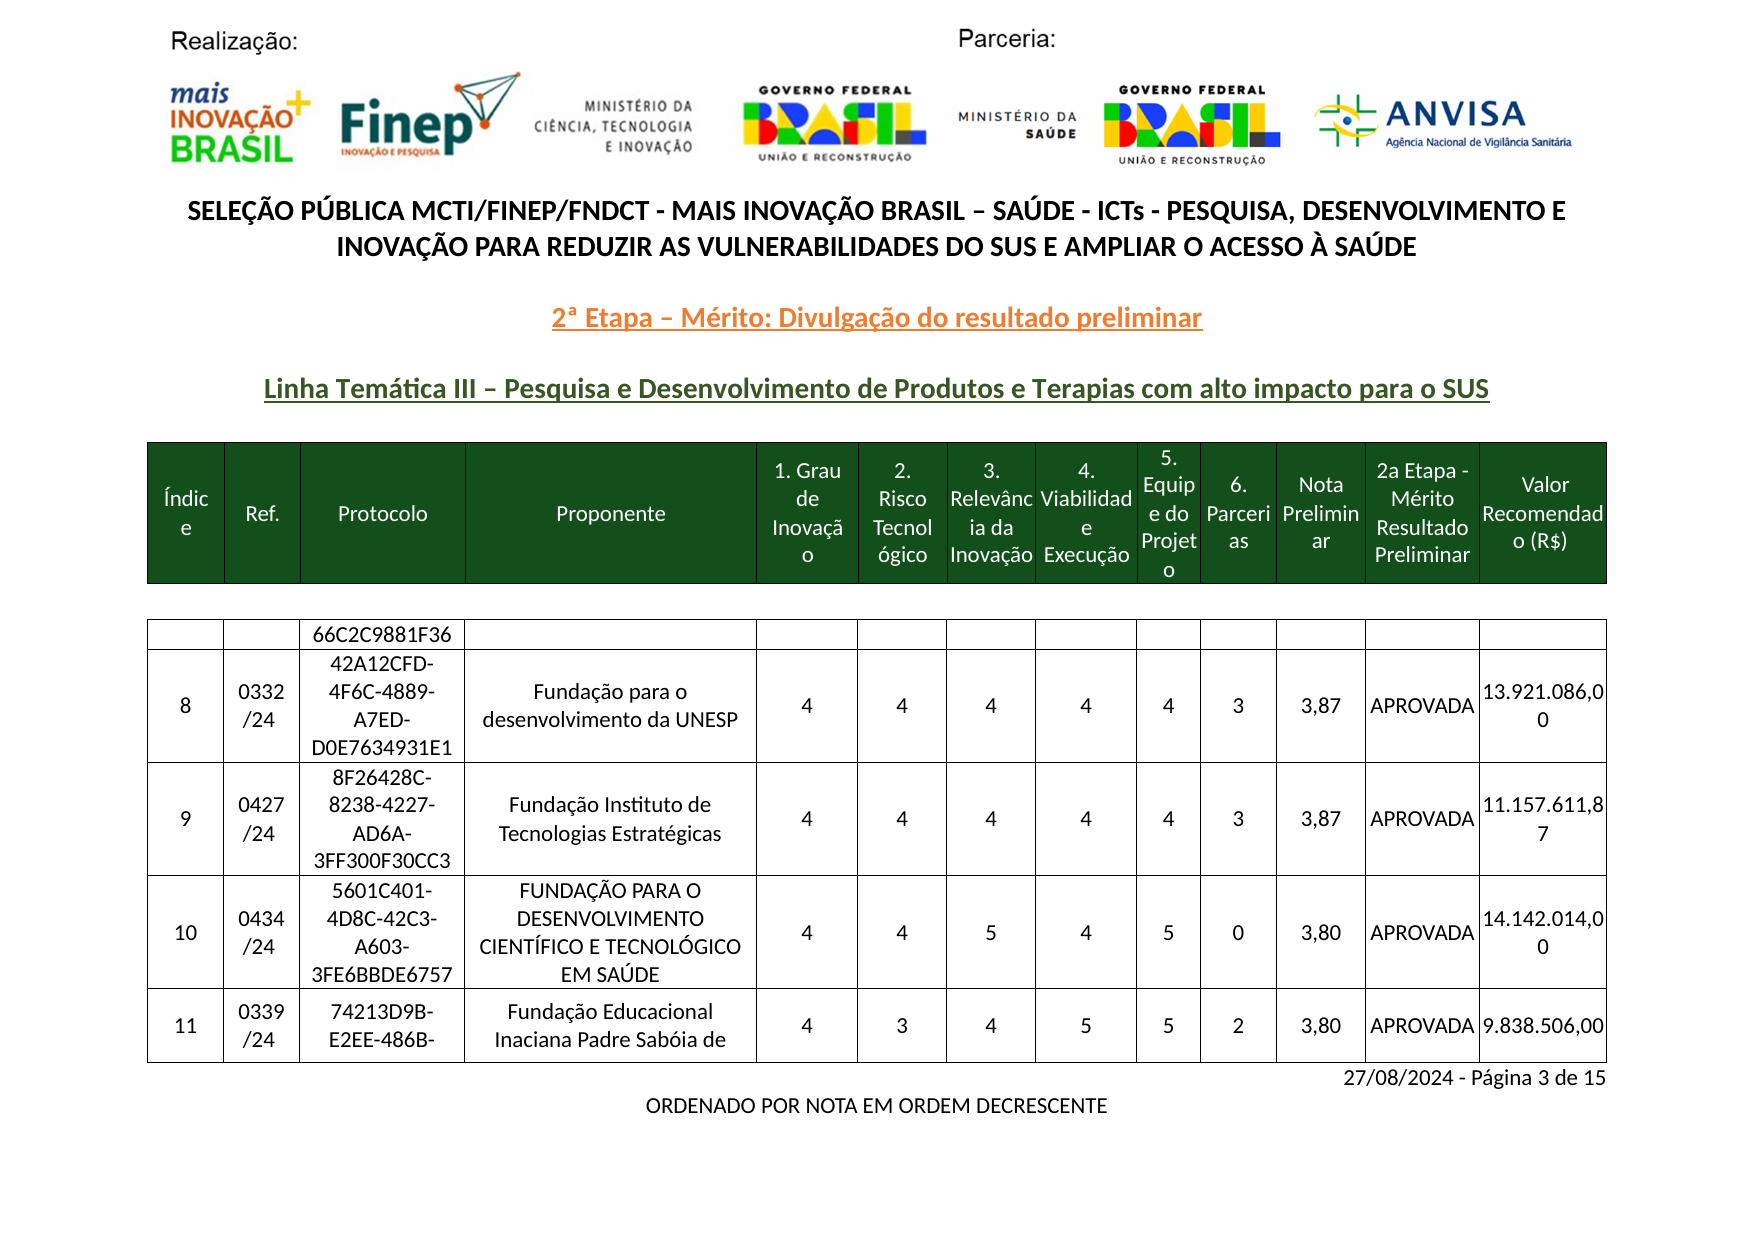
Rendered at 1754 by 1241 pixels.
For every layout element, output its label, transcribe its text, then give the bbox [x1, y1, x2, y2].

table_cell FUNDAÇÃO PARA O DESENVOLVIMENTO CIENTÍFICO E TECNOLÓGICO EM SAÚDE [465, 876, 756, 988]
table_cell 4 [1137, 763, 1200, 875]
table_cell 4 [757, 650, 857, 762]
table_cell [1137, 620, 1200, 648]
table_cell 74213D9B-E2EE-486B- [300, 989, 464, 1062]
table_cell 4 [757, 763, 857, 875]
table_cell [224, 620, 299, 648]
table_cell 5 [1036, 989, 1136, 1062]
table_cell [465, 620, 756, 648]
table_cell Fundação Educacional Inaciana Padre Sabóia de [465, 989, 756, 1062]
table_cell 0339/24 [224, 989, 299, 1062]
table_cell 4 [858, 876, 946, 988]
table_cell APROVADA [1366, 763, 1479, 875]
table_cell 9 [148, 763, 223, 875]
table_cell 0332/24 [224, 650, 299, 762]
table_cell 42A12CFD-4F6C-4889-A7ED-D0E7634931E1 [300, 650, 464, 762]
table_cell 11.157.611,87 [1480, 763, 1606, 875]
table_cell Fundação para o desenvolvimento da UNESP [465, 650, 756, 762]
table_cell [947, 620, 1035, 648]
table_cell 4 [947, 650, 1035, 762]
table_cell Fundação Instituto de Tecnologias Estratégicas [465, 763, 756, 875]
table_cell 5 [1137, 989, 1200, 1062]
table_cell [148, 620, 223, 648]
table_cell 4 [1036, 876, 1136, 988]
table_cell [1277, 620, 1365, 648]
table_cell 0 [1201, 876, 1276, 988]
table_cell APROVADA [1366, 650, 1479, 762]
table_cell 4 [757, 876, 857, 988]
table_cell [1036, 620, 1136, 648]
table_cell 4 [858, 763, 946, 875]
table_cell 4 [1036, 650, 1136, 762]
table_cell 5 [947, 876, 1035, 988]
table_cell 11 [148, 989, 223, 1062]
table_cell APROVADA [1366, 989, 1479, 1062]
table_cell 13.921.086,00 [1480, 650, 1606, 762]
table_cell 5601C401-4D8C-42C3-A603-3FE6BBDE6757 [300, 876, 464, 988]
table_cell 8 [148, 650, 223, 762]
table_cell 10 [148, 876, 223, 988]
table_cell 0427/24 [224, 763, 299, 875]
table_cell 0434/24 [224, 876, 299, 988]
table_cell APROVADA [1366, 876, 1479, 988]
table_cell 2 [1201, 989, 1276, 1062]
table_cell 4 [947, 989, 1035, 1062]
table_cell 4 [757, 989, 857, 1062]
table_cell 3,80 [1277, 989, 1365, 1062]
table_cell 4 [858, 650, 946, 762]
table_cell [757, 620, 857, 648]
table_cell 3 [858, 989, 946, 1062]
table_cell 4 [1137, 650, 1200, 762]
table_cell 9.838.506,00 [1480, 989, 1606, 1062]
table_cell 3,80 [1277, 876, 1365, 988]
table_cell 8F26428C-8238-4227-AD6A-3FF300F30CC3 [300, 763, 464, 875]
table_cell [1201, 620, 1276, 648]
table_cell [858, 620, 946, 648]
table_cell 14.142.014,00 [1480, 876, 1606, 988]
table_cell [1480, 620, 1606, 648]
table_cell 66C2C9881F36 [300, 620, 464, 648]
table_cell [1366, 620, 1479, 648]
table_cell 3 [1201, 763, 1276, 875]
table_cell 4 [1036, 763, 1136, 875]
table_cell 3,87 [1277, 763, 1365, 875]
table_cell 4 [947, 763, 1035, 875]
table_cell 3 [1201, 650, 1276, 762]
table_cell 5 [1137, 876, 1200, 988]
table_cell 3,87 [1277, 650, 1365, 762]
